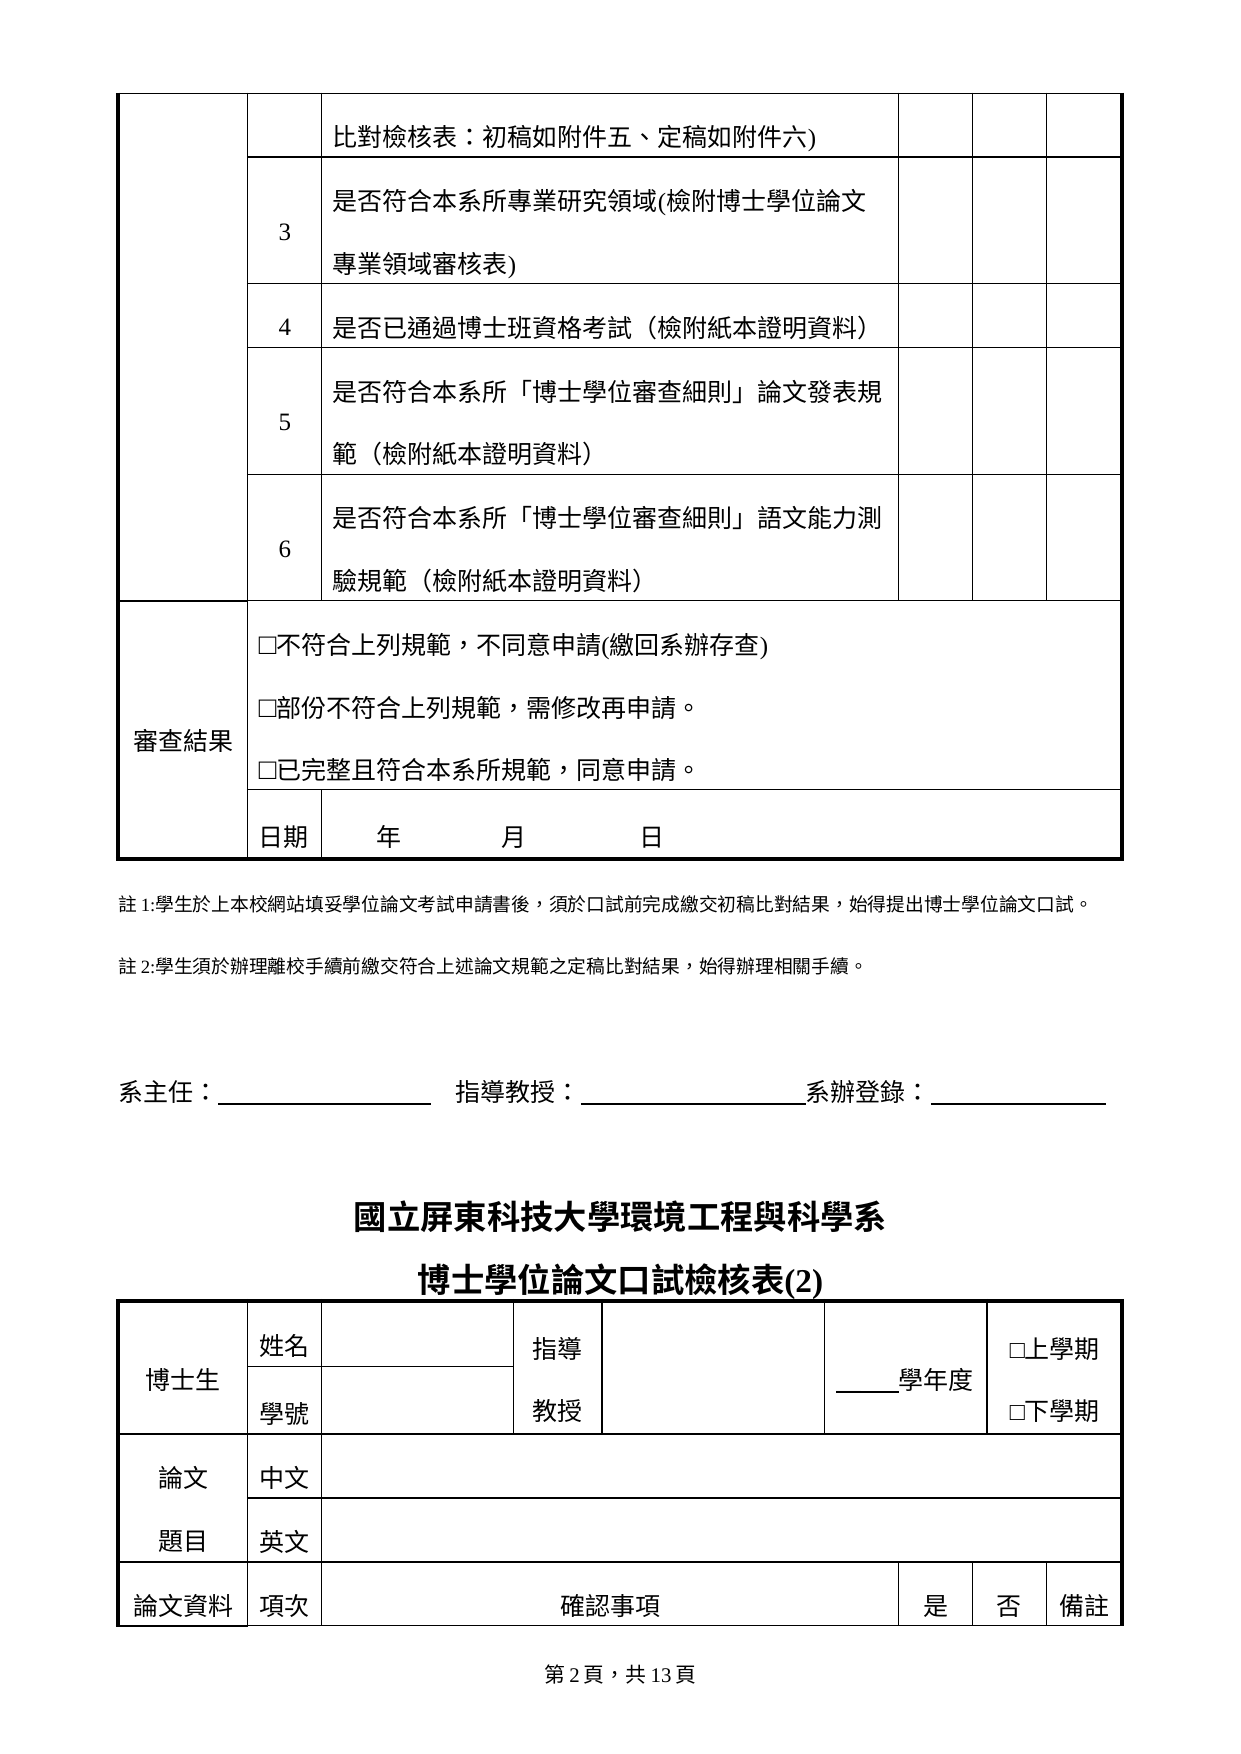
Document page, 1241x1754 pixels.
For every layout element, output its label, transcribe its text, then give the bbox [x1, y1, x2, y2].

text 博士學位論文口試檢核表(2) [118, 1236, 1122, 1299]
table_header [603, 1303, 824, 1433]
table_cell [899, 475, 972, 600]
table_cell 6 [248, 475, 321, 600]
table_cell [1047, 158, 1120, 283]
table_cell 比對檢核表：初稿如附件五、定稿如附件六) [322, 94, 898, 156]
table_cell 項次 [248, 1563, 321, 1625]
table_cell 英文 [248, 1499, 321, 1561]
table_cell 論文資料 [120, 1563, 247, 1625]
table_cell 論文 題目 [120, 1435, 247, 1561]
text 註1:學生於上本校網站填妥學位論文考試申請書後，須於口試前完成繳交初稿比對結果，始得提出博士學位論文口試。 [118, 861, 1122, 924]
table_cell 5 [248, 348, 321, 474]
table_cell [973, 158, 1046, 283]
table_cell 中文 [248, 1435, 321, 1497]
table_cell [322, 1435, 1120, 1497]
table_cell [1047, 475, 1120, 600]
text 國立屏東科技大學環境工程與科學系 [118, 1174, 1122, 1236]
table_cell [322, 1499, 1120, 1561]
table_cell 3 [248, 158, 321, 283]
table_cell [248, 94, 321, 156]
table_cell [973, 348, 1046, 474]
table_header [322, 1303, 513, 1366]
table_cell [120, 94, 247, 600]
table_cell 備註 [1047, 1563, 1120, 1625]
table_cell 年 月 日 [322, 790, 1120, 856]
table_cell [899, 348, 972, 474]
table_cell 4 [248, 284, 321, 347]
table_cell [1047, 348, 1120, 474]
table_cell [322, 1367, 513, 1433]
table_cell 日期 [248, 790, 321, 856]
table_header □上學期 □下學期 [988, 1303, 1120, 1433]
table_header 博士生 [120, 1303, 247, 1433]
table_header ＿ 學年度 [825, 1303, 986, 1433]
table_cell 是否符合本系所專業研究領域(檢附博士學位論文專業領域審核表) [322, 158, 898, 283]
table_header 姓名 [248, 1303, 321, 1366]
table_cell [899, 158, 972, 283]
table_cell [973, 284, 1046, 347]
table_cell [899, 94, 972, 156]
table_cell 審查結果 [120, 602, 247, 856]
table_cell [1047, 284, 1120, 347]
text 註2:學生須於辦理離校手續前繳交符合上述論文規範之定稿比對結果，始得辦理相關手續。 [118, 924, 1122, 986]
table_cell 是 [899, 1563, 972, 1625]
table_cell 學號 [248, 1367, 321, 1433]
table_cell [973, 94, 1046, 156]
table_cell 否 [973, 1563, 1046, 1625]
table_header 指導 教授 [514, 1303, 601, 1433]
table_cell [1047, 94, 1120, 156]
table_cell □不符合上列規範，不同意申請(繳回系辦存查) □部份不符合上列規範，需修改再申請。 □已完整且符合本系所規範，同意申請。 [248, 601, 1120, 789]
table_cell 是否符合本系所「博士學位審查細則」語文能力測驗規範（檢附紙本證明資料） [322, 475, 898, 600]
text 系主任： 指導教授： 系辦登錄： [118, 1049, 1122, 1111]
table_cell [973, 475, 1046, 600]
table_cell [899, 284, 972, 347]
table_cell 確認事項 [322, 1563, 898, 1625]
table_cell 是否符合本系所「博士學位審查細則」論文發表規範（檢附紙本證明資料） [322, 348, 898, 474]
table_cell 是否已通過博士班資格考試（檢附紙本證明資料） [322, 284, 898, 347]
